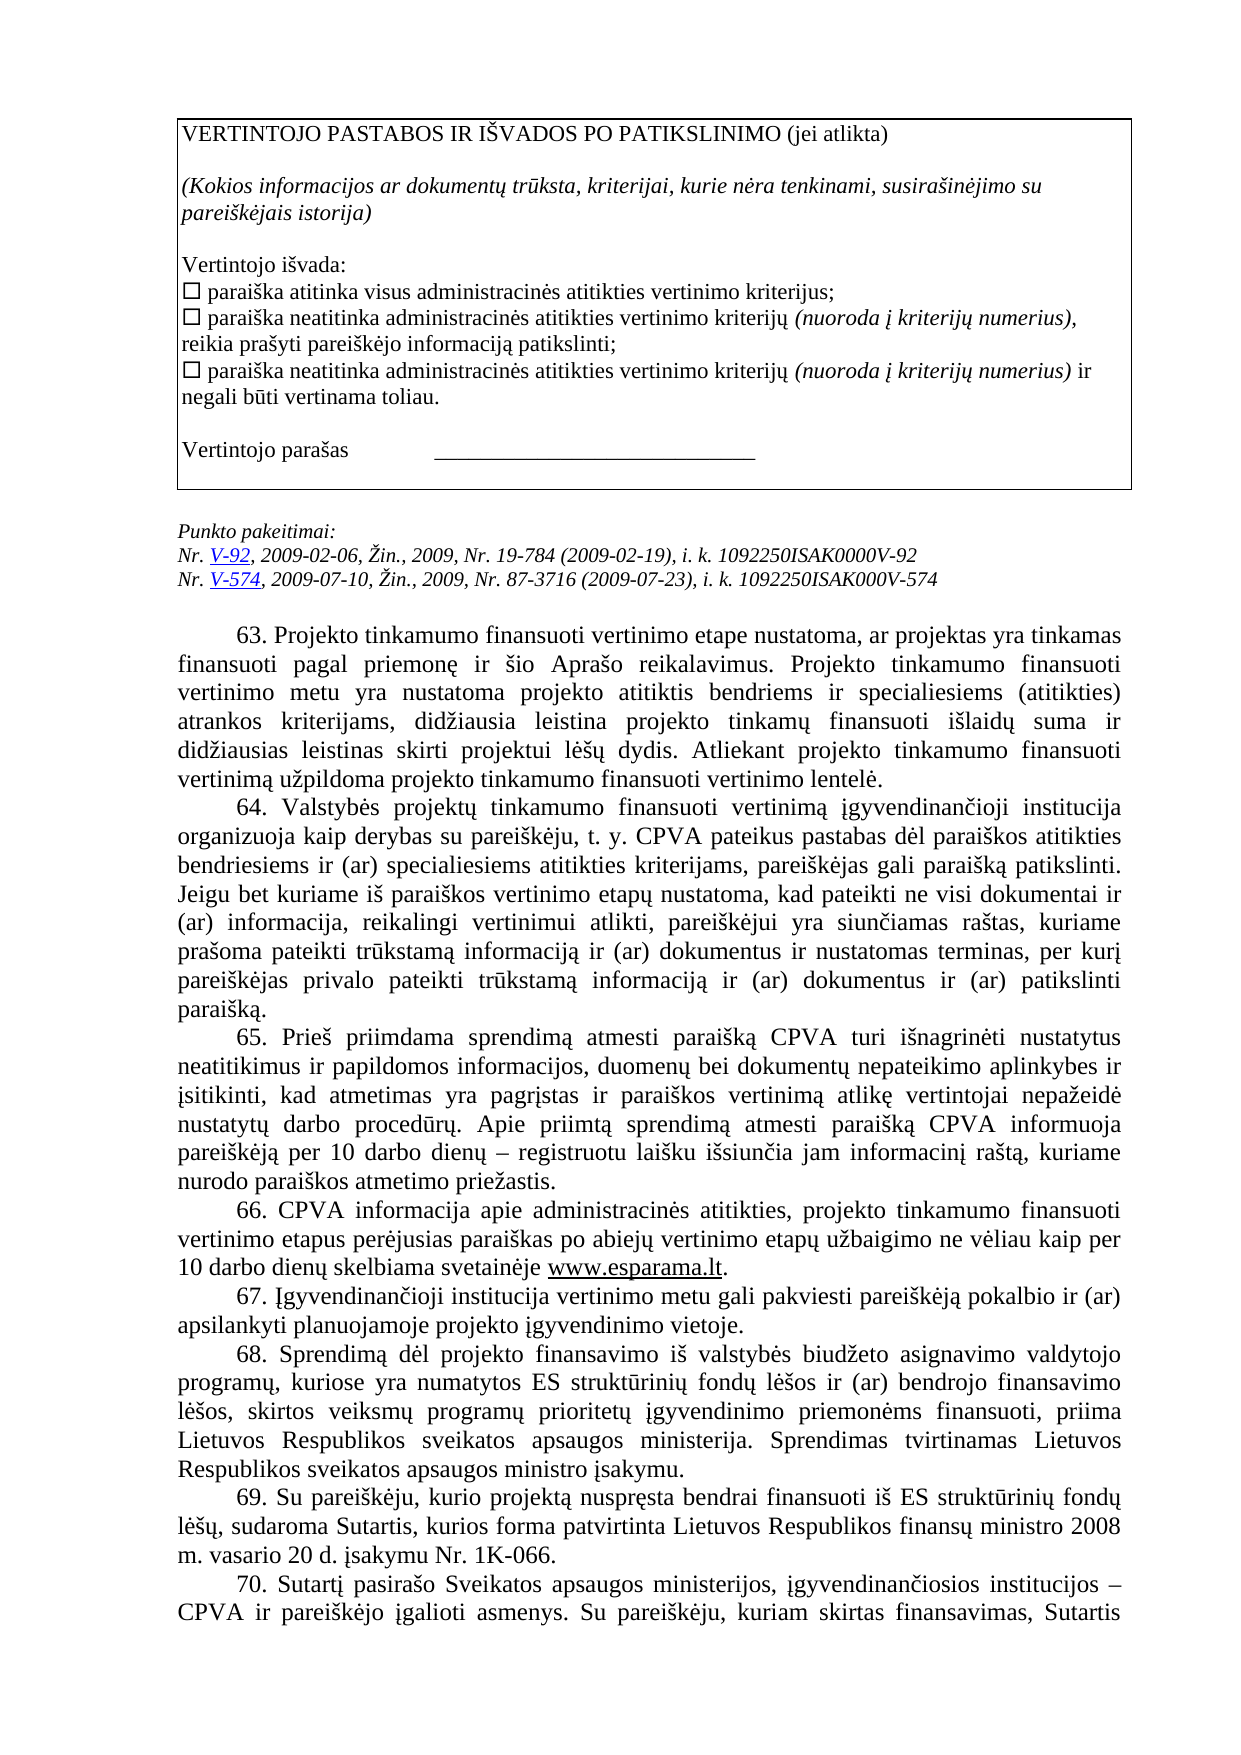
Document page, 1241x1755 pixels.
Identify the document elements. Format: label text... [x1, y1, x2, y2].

text 66. CPVA informacija apie administracinės atitikties, projekto tinkamumo finansuoti vertinimo etapus perėjusias paraiškas po abiejų vertinimo etapų užbaigimo ne vėliau kaip per 10 darbo dienų skelbiama svetainėje www.esparama.lt. [177, 1195, 1122, 1281]
text 68. Sprendimą dėl projekto finansavimo iš valstybės biudžeto asignavimo valdytojo programų, kuriose yra numatytos ES struktūrinių fondų lėšos ir (ar) bendrojo finansavimo lėšos, skirtos veiksmų programų prioritetų įgyvendinimo priemonėms finansuoti, priima Lietuvos Respublikos sveikatos apsaugos ministerija. Sprendimas tvirtinamas Lietuvos Respublikos sveikatos apsaugos ministro įsakymu. [177, 1339, 1122, 1482]
text Punkto pakeitimai: [177, 519, 1122, 543]
text Nr. V-574, 2009-07-10, Žin., 2009, Nr. 87-3716 (2009-07-23), i. k. 1092250ISAK000V-574 [177, 567, 1122, 591]
text 69. Su pareiškėju, kurio projektą nuspręsta bendrai finansuoti iš ES struktūrinių fondų lėšų, sudaroma Sutartis, kurios forma patvirtinta Lietuvos Respublikos finansų ministro 2008 m. vasario 20 d. įsakymu Nr. 1K-066. [177, 1482, 1122, 1569]
text 64. Valstybės projektų tinkamumo finansuoti vertinimą įgyvendinančioji institucija organizuoja kaip derybas su pareiškėju, t. y. CPVA pateikus pastabas dėl paraiškos atitikties bendriesiems ir (ar) specialiesiems atitikties kriterijams, pareiškėjas gali paraišką patikslinti. Jeigu bet kuriame iš paraiškos vertinimo etapų nustatoma, kad pateikti ne visi dokumentai ir (ar) informacija, reikalingi vertinimui atlikti, pareiškėjui yra siunčiamas raštas, kuriame prašoma pateikti trūkstamą informaciją ir (ar) dokumentus ir nustatomas terminas, per kurį pareiškėjas privalo pateikti trūkstamą informaciją ir (ar) dokumentus ir (ar) patikslinti paraišką. [177, 792, 1122, 1022]
text Nr. V-92, 2009-02-06, Žin., 2009, Nr. 19-784 (2009-02-19), i. k. 1092250ISAK0000V-92 [177, 543, 1122, 567]
text 70. Sutartį pasirašo Sveikatos apsaugos ministerijos, įgyvendinančiosios institucijos – CPVA ir pareiškėjo įgalioti asmenys. Su pareiškėju, kuriam skirtas finansavimas, Sutartis [177, 1569, 1122, 1626]
table_cell VERTINTOJO PASTABOS IR IŠVADOS PO PATIKSLINIMO (jei atlikta) (Kokios informacijos ar dokumentų trūksta, kriterijai, kurie nėra tenkinami, susirašinėjimo su pareiškėjais istorija) Vertintojo išvada: [] paraiška atitinka visus administracinės atitikties vertinimo kriterijus; [] paraiška neatitinka administracinės atitikties vertinimo kriterijų (nuoroda į kriterijų numerius), reikia prašyti pareiškėjo informaciją patikslinti; [] paraiška neatitinka administracinės atitikties vertinimo kriterijų (nuoroda į kriterijų numerius) ir negali būti vertinama toliau. Vertintojo parašas ____________________________ [178, 120, 1131, 489]
text 63. Projekto tinkamumo finansuoti vertinimo etape nustatoma, ar projektas yra tinkamas finansuoti pagal priemonę ir šio Aprašo reikalavimus. Projekto tinkamumo finansuoti vertinimo metu yra nustatoma projekto atitiktis bendriems ir specialiesiems (atitikties) atrankos kriterijams, didžiausia leistina projekto tinkamų finansuoti išlaidų suma ir didžiausias leistinas skirti projektui lėšų dydis. Atliekant projekto tinkamumo finansuoti vertinimą užpildoma projekto tinkamumo finansuoti vertinimo lentelė. [177, 620, 1122, 792]
text 65. Prieš priimdama sprendimą atmesti paraišką CPVA turi išnagrinėti nustatytus neatitikimus ir papildomos informacijos, duomenų bei dokumentų nepateikimo aplinkybes ir įsitikinti, kad atmetimas yra pagrįstas ir paraiškos vertinimą atlikę vertintojai nepažeidė nustatytų darbo procedūrų. Apie priimtą sprendimą atmesti paraišką CPVA informuoja pareiškėją per 10 darbo dienų – registruotu laišku išsiunčia jam informacinį raštą, kuriame nurodo paraiškos atmetimo priežastis. [177, 1022, 1122, 1195]
text 67. Įgyvendinančioji institucija vertinimo metu gali pakviesti pareiškėją pokalbio ir (ar) apsilankyti planuojamoje projekto įgyvendinimo vietoje. [177, 1281, 1122, 1339]
